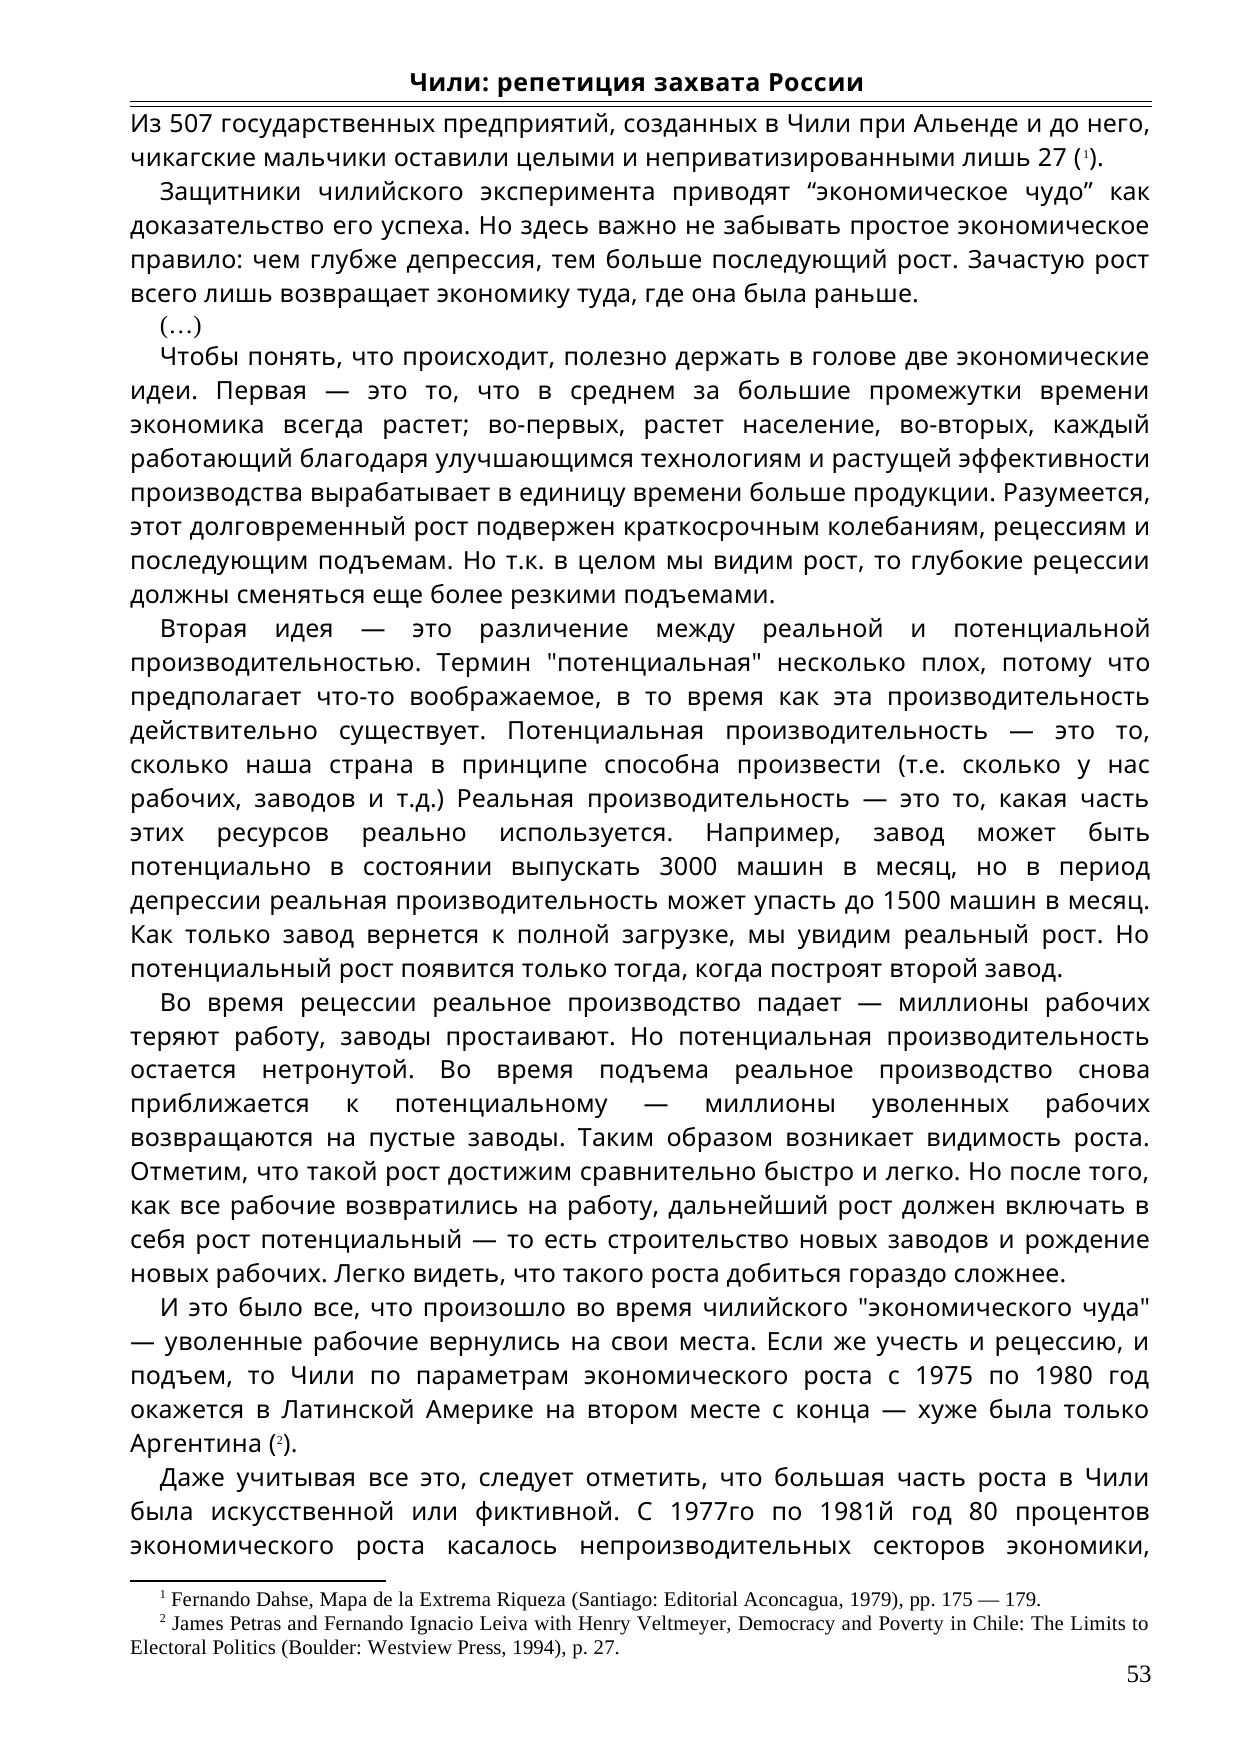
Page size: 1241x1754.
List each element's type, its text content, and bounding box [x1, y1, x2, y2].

text Даже учитывая все это, следует отметить, что большая часть роста в Чили была искусственной или фиктивной. С 1977го по 1981й год 80 процентов экономического роста касалось непроизводительных секторов экономики, [130, 1460, 1152, 1562]
text (…) [130, 310, 1152, 339]
text И это было все, что произошло во время чилийского "экономического чуда" — уволенные рабочие вернулись на свои места. Если же учесть и рецессию, и подъем, то Чили по параметрам экономического роста с 1975 по 1980 год окажется в Латинской Америке на втором месте с конца — хуже была только Аргентина (). [130, 1290, 1152, 1460]
text Чтобы понять, что происходит, полезно держать в голове две экономические идеи. Первая — это то, что в среднем за большие промежутки времени экономика всегда растет; во-первых, растет население, во-вторых, каждый работающий благодаря улучшающимся технологиям и растущей эффективности производства вырабатывает в единицу времени больше продукции. Разумеется, этот долговременный рост подвержен краткосрочным колебаниям, рецессиям и последующим подъемам. Но т.к. в целом мы видим рост, то глубокие рецессии должны сменяться еще более резкими подъемами. [130, 339, 1152, 611]
text Fernando Dahse, Mapa de la Extrema Riqueza (Santiago: Editorial Aconcagua, 1979), pp. 175 — 179. [130, 1587, 1152, 1611]
text Защитники чилийского эксперимента приводят “экономическое чудо” как доказательство его успеха. Но здесь важно не забывать простое экономическое правило: чем глубже депрессия, тем больше последующий рост. Зачастую рост всего лишь возвращает экономику туда, где она была раньше. [130, 174, 1152, 310]
text James Petras and Fernando Ignacio Leiva with Henry Veltmeyer, Democracy and Poverty in Chile: The Limits to Electoral Politics (Boulder: Westview Press, 1994), p. 27. [130, 1611, 1152, 1659]
text К середине 1976-го года экономика начала выздоравливать, и с 1976 по 1981 год было достигнуто то, что чикагские мальчики назвали “экономическим чудом”. В это время экономика росла на 6,6 процентов в год (для сравнения, экономика США обычно растет на 2,5 процента в год). Чикагские мальчики отменили почти все ограничения на прямые инвестиции из-за рубежа, создав "почти неотразимый пакет гарантий для зарубежных инвесторов" с "невероятно благоприятными" условиями (). Иностранные инвестиции и займы лавиной хлынули в Чили. Только займы с 1977го по 1981-й год увеличились в три раза (). Из 507 государственных предприятий, созданных в Чили при Альенде и до него, чикагские мальчики оставили целыми и неприватизированными лишь 27 (). [130, 107, 1152, 174]
text Во время рецессии реальное производство падает — миллионы рабочих теряют работу, заводы простаивают. Но потенциальная производительность остается нетронутой. Во время подъема реальное производство снова приближается к потенциальному — миллионы уволенных рабочих возвращаются на пустые заводы. Таким образом возникает видимость роста. Отметим, что такой рост достижим сравнительно быстро и легко. Но после того, как все рабочие возвратились на работу, дальнейший рост должен включать в себя рост потенциальный — то есть строительство новых заводов и рождение новых рабочих. Легко видеть, что такого роста добиться гораздо сложнее. [130, 984, 1152, 1290]
text Вторая идея — это различение между реальной и потенциальной производительностью. Термин "потенциальная" несколько плох, потому что предполагает что-то воображаемое, в то время как эта производительность действительно существует. Потенциальная производительность — это то, сколько наша страна в принципе способна произвести (т.е. сколько у нас рабочих, заводов и т.д.) Реальная производительность — это то, какая часть этих ресурсов реально используется. Например, завод может быть потенциально в состоянии выпускать 3000 машин в месяц, но в период депрессии реальная производительность может упасть до 1500 машин в месяц. Как только завод вернется к полной загрузке, мы увидим реальный рост. Но потенциальный рост появится только тогда, когда построят второй завод. [130, 611, 1152, 984]
